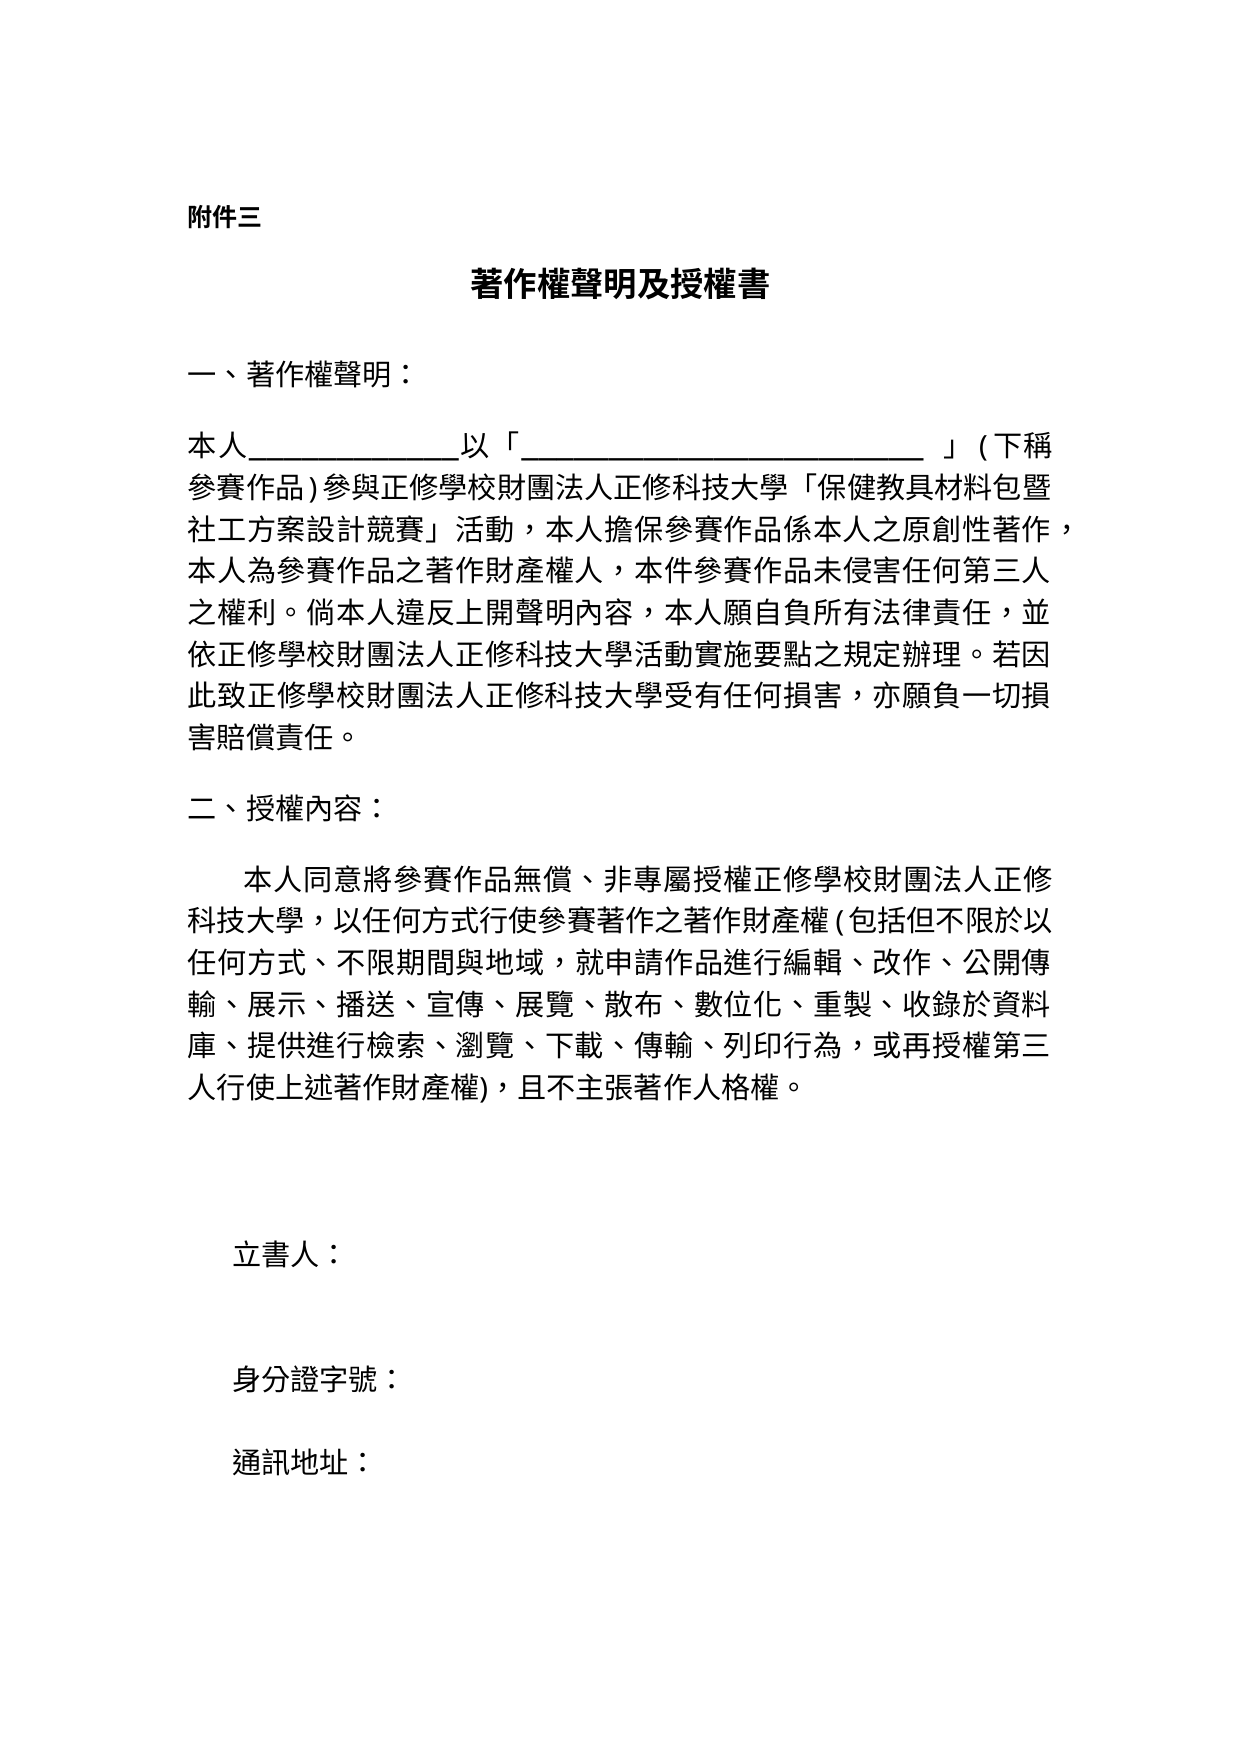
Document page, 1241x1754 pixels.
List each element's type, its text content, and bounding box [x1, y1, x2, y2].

text 一、著作權聲明： [187, 352, 1053, 394]
text 身分證字號： [232, 1357, 1053, 1398]
text 本人同意將參賽作品無償、非專屬授權正修學校財團法人正修科技大學，以任何方式行使參賽著作之著作財產權(包括但不限於以任何方式、不限期間與地域，就申請作品進行編輯、改作、公開傳輸、展示、播送、宣傳、展覽、散布、數位化、重製、收錄於資料庫、提供進行檢索、瀏覽、下載、傳輸、列印行為，或再授權第三人行使上述著作財產權)，且不主張著作人格權。 [187, 857, 1053, 1107]
text 著作權聲明及授權書 [187, 263, 1053, 304]
text 立書人： [232, 1232, 1053, 1273]
text 二、授權內容： [187, 786, 1053, 827]
subtitle 附件三 [187, 197, 1009, 234]
text 本人____________以「_______________________ 」(下稱參賽作品)參與正修學校財團法人正修科技大學「保健教具材料包暨社工方案設計競賽」活動，本人擔保參賽作品係本人之原創性著作，本人為參賽作品之著作財產權人，本件參賽作品未侵害任何第三人之權利。倘本人違反上開聲明內容，本人願自負所有法律責任，並依正修學校財團法人正修科技大學活動實施要點之規定辦理。若因此致正修學校財團法人正修科技大學受有任何損害，亦願負一切損害賠償責任。 [187, 423, 1053, 757]
text 通訊地址： [232, 1440, 1053, 1482]
